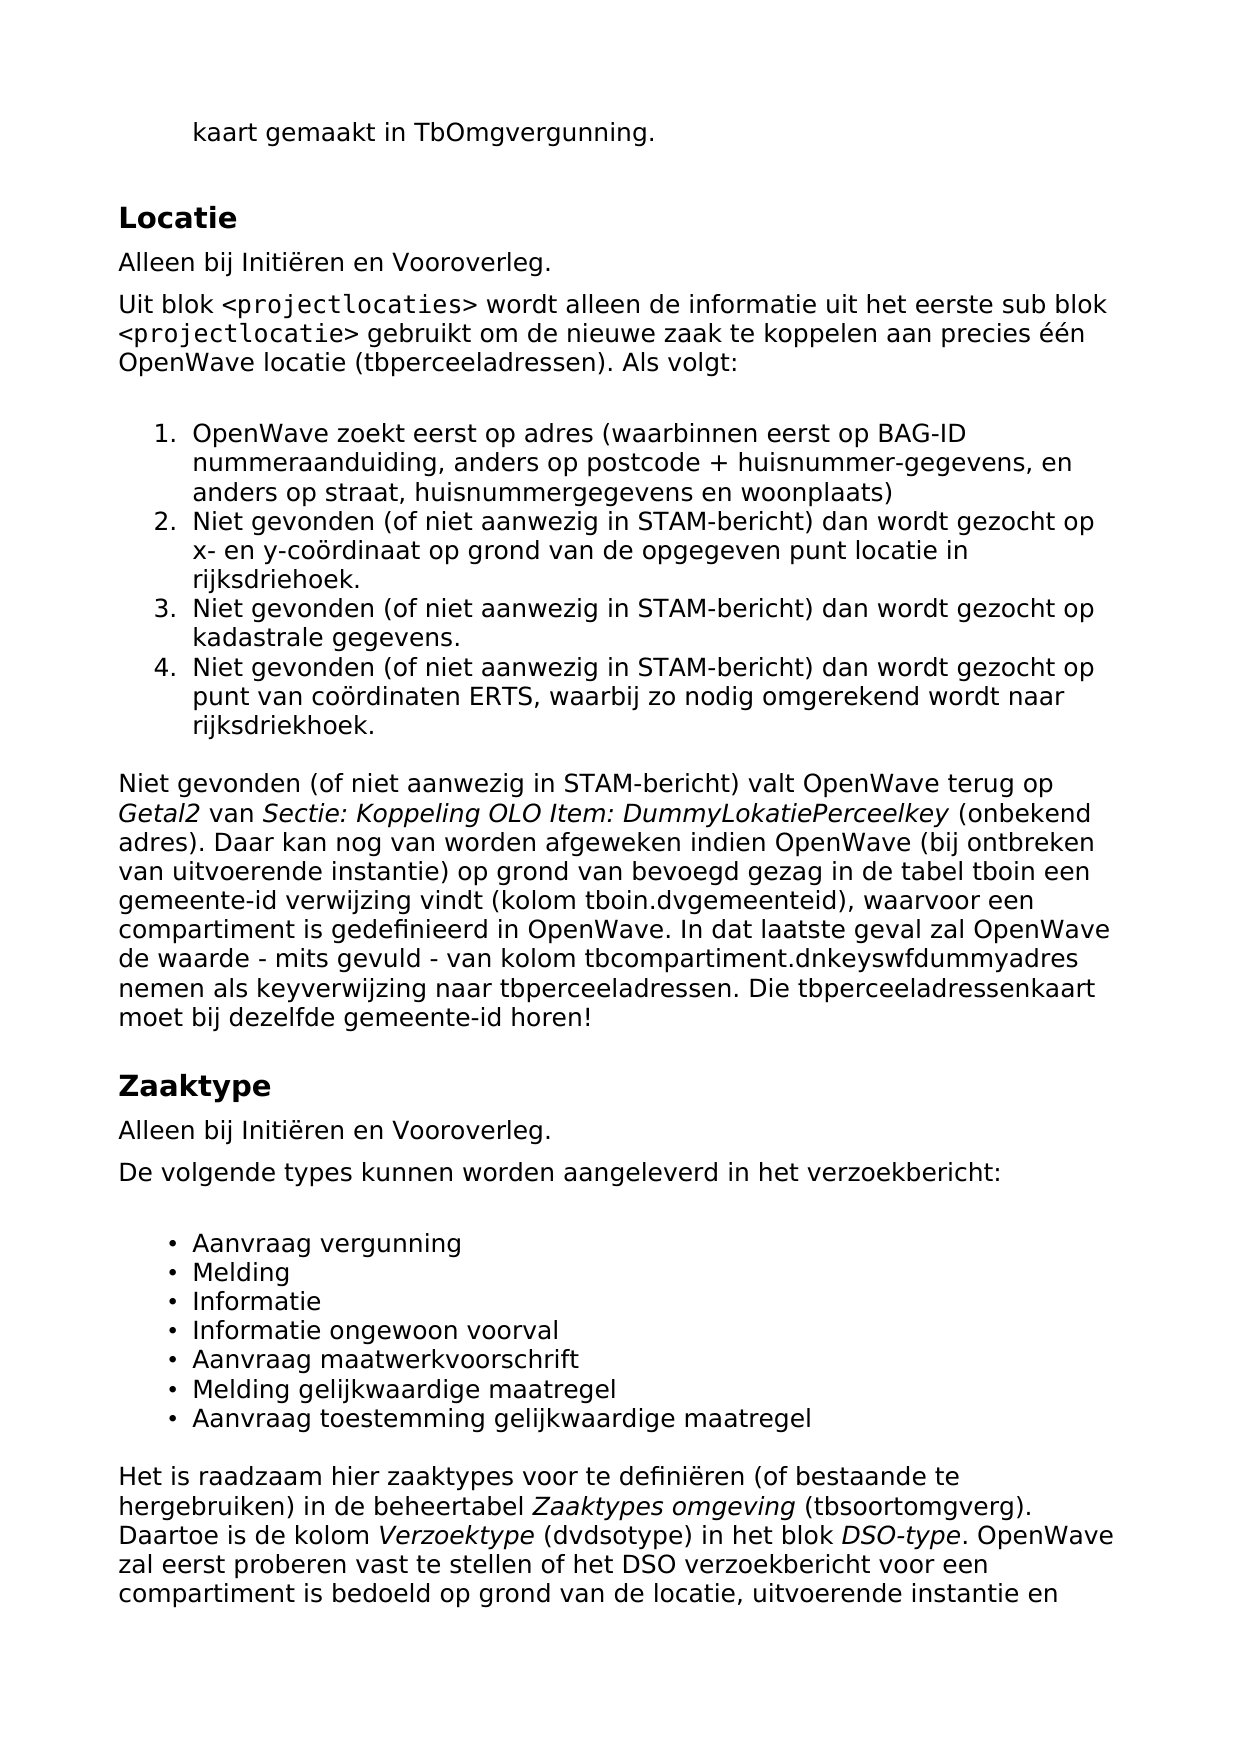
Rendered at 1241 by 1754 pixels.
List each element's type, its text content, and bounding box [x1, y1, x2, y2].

list Informatie ongewoon voorval [177, 1316, 1122, 1346]
list Niet gevonden (of niet aanwezig in STAM-bericht) dan wordt gezocht op punt van coördinaten ERTS, waarbij zo nodig omgerekend wordt naar rijksdriekhoek. [177, 653, 1122, 740]
text Alleen bij Initiëren en Vooroverleg. [118, 248, 1122, 277]
list Melding gelijkwaardige maatregel [177, 1375, 1122, 1404]
list Informatie [177, 1287, 1122, 1316]
list Niet gevonden (of niet aanwezig in STAM-bericht) dan wordt gezocht op x- en y-coördinaat op grond van de opgegeven punt locatie in rijksdriehoek. [177, 507, 1122, 594]
text Uit blok <projectlocaties> wordt alleen de informatie uit het eerste sub blok <projectlocatie> gebruikt om de nieuwe zaak te koppelen aan precies één OpenWave locatie (tbperceeladressen). Als volgt: [118, 290, 1122, 377]
text Niet gevonden (of niet aanwezig in STAM-bericht) valt OpenWave terug op Getal2 van Sectie: Koppeling OLO Item: DummyLokatiePerceelkey (onbekend adres). Daar kan nog van worden afgeweken indien OpenWave (bij ontbreken van uitvoerende instantie) op grond van bevoegd gezag in de tabel tboin een gemeente-id verwijzing vindt (kolom tboin.dvgemeenteid), waarvoor een compartiment is gedefinieerd in OpenWave. In dat laatste geval zal OpenWave de waarde - mits gevuld - van kolom tbcompartiment.dnkeyswfdummyadres nemen als keyverwijzing naar tbperceeladressen. Die tbperceeladressenkaart moet bij dezelfde gemeente-id horen! [118, 770, 1122, 1032]
list Niet gevonden (of niet aanwezig in STAM-bericht) dan wordt gezocht op kadastrale gegevens. [177, 594, 1122, 653]
text Het is raadzaam hier zaaktypes voor te definiëren (of bestaande te hergebruiken) in de beheertabel Zaaktypes omgeving (tbsoortomgverg). Daartoe is de kolom Verzoektype (dvdsotype) in het blok DSO-type. OpenWave zal eerst proberen vast te stellen of het DSO verzoekbericht voor een compartiment is bedoeld op grond van de locatie, uitvoerende instantie en [118, 1463, 1122, 1608]
list kaart gemaakt in TbOmgvergunning. [177, 118, 1122, 147]
list Aanvraag maatwerkvoorschrift [177, 1346, 1122, 1375]
list OpenWave zoekt eerst op adres (waarbinnen eerst op BAG-ID nummeraanduiding, anders op postcode + huisnummer-gegevens, en anders op straat, huisnummergegevens en woonplaats) [177, 419, 1122, 507]
list Aanvraag toestemming gelijkwaardige maatregel [177, 1404, 1122, 1433]
text Alleen bij Initiëren en Vooroverleg. [118, 1116, 1122, 1145]
subtitle Locatie [118, 202, 1122, 236]
list Aanvraag vergunning [177, 1229, 1122, 1258]
list Melding [177, 1258, 1122, 1287]
text De volgende types kunnen worden aangeleverd in het verzoekbericht: [118, 1158, 1122, 1187]
subtitle Zaaktype [118, 1070, 1122, 1104]
